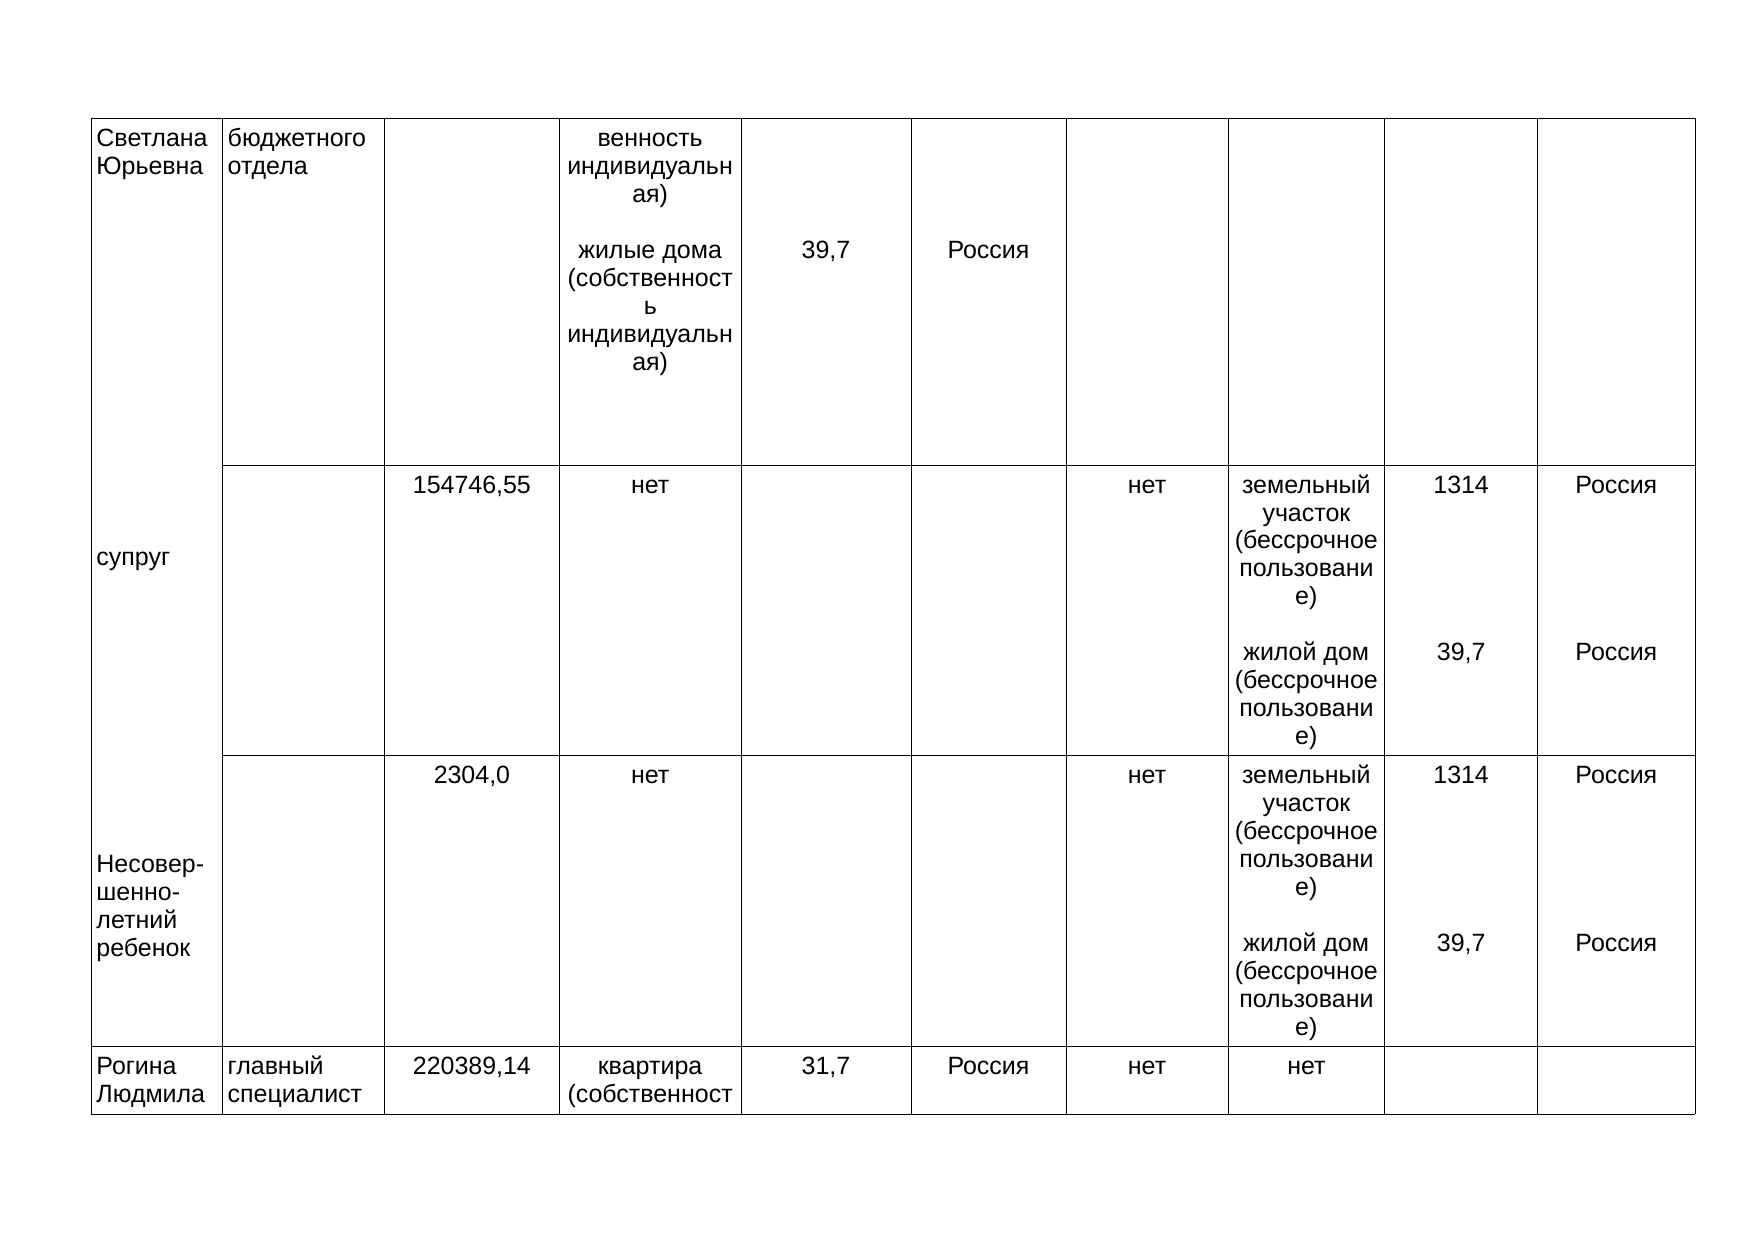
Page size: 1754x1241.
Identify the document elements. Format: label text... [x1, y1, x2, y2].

table_header [1067, 119, 1228, 465]
table_cell [1538, 1047, 1695, 1113]
table_header [1538, 119, 1695, 465]
table_cell нет [1067, 466, 1228, 755]
table_cell нет [560, 466, 741, 755]
table_cell Светлана Юрьевна супруг Несовер-шенно-летний ребенок [92, 119, 222, 1046]
table_header венность индивидуальная) жилые дома (собственность индивидуальная) [560, 119, 741, 465]
table_header 39,7 [742, 119, 911, 465]
table_cell [1385, 1047, 1537, 1113]
table_header Россия [912, 119, 1066, 465]
table_cell 2304,0 [385, 756, 559, 1046]
table_header бюджетного отдела [223, 119, 384, 465]
table_cell Россия Россия [1538, 466, 1695, 755]
table_cell нет [560, 756, 741, 1046]
table_cell нет [1229, 1047, 1384, 1113]
table_cell 1314 39,7 [1385, 756, 1537, 1046]
table_cell [912, 756, 1066, 1046]
table_cell [742, 466, 911, 755]
table_header [1229, 119, 1384, 465]
table_cell нет [1067, 1047, 1228, 1113]
table_cell нет [1067, 756, 1228, 1046]
table_cell главный специалист [223, 1047, 384, 1113]
table_cell [912, 466, 1066, 755]
table_cell земельный участок (бессрочное пользование) жилой дом (бессрочное пользование) [1229, 756, 1384, 1046]
table_cell 31,7 [742, 1047, 911, 1113]
table_cell Россия [912, 1047, 1066, 1113]
table_header [1385, 119, 1537, 465]
table_cell земельный участок (бессрочное пользование) жилой дом (бессрочное пользование) [1229, 466, 1384, 755]
table_cell Россия Россия [1538, 756, 1695, 1046]
table_cell [223, 756, 384, 1046]
table_cell 154746,55 [385, 466, 559, 755]
table_cell 220389,14 [385, 1047, 559, 1113]
table_cell 1314 39,7 [1385, 466, 1537, 755]
table_cell [223, 466, 384, 755]
table_header [385, 119, 559, 465]
table_cell [742, 756, 911, 1046]
table_cell Рогина Людмила [92, 1047, 222, 1113]
table_cell квартира (собственност [560, 1047, 741, 1113]
